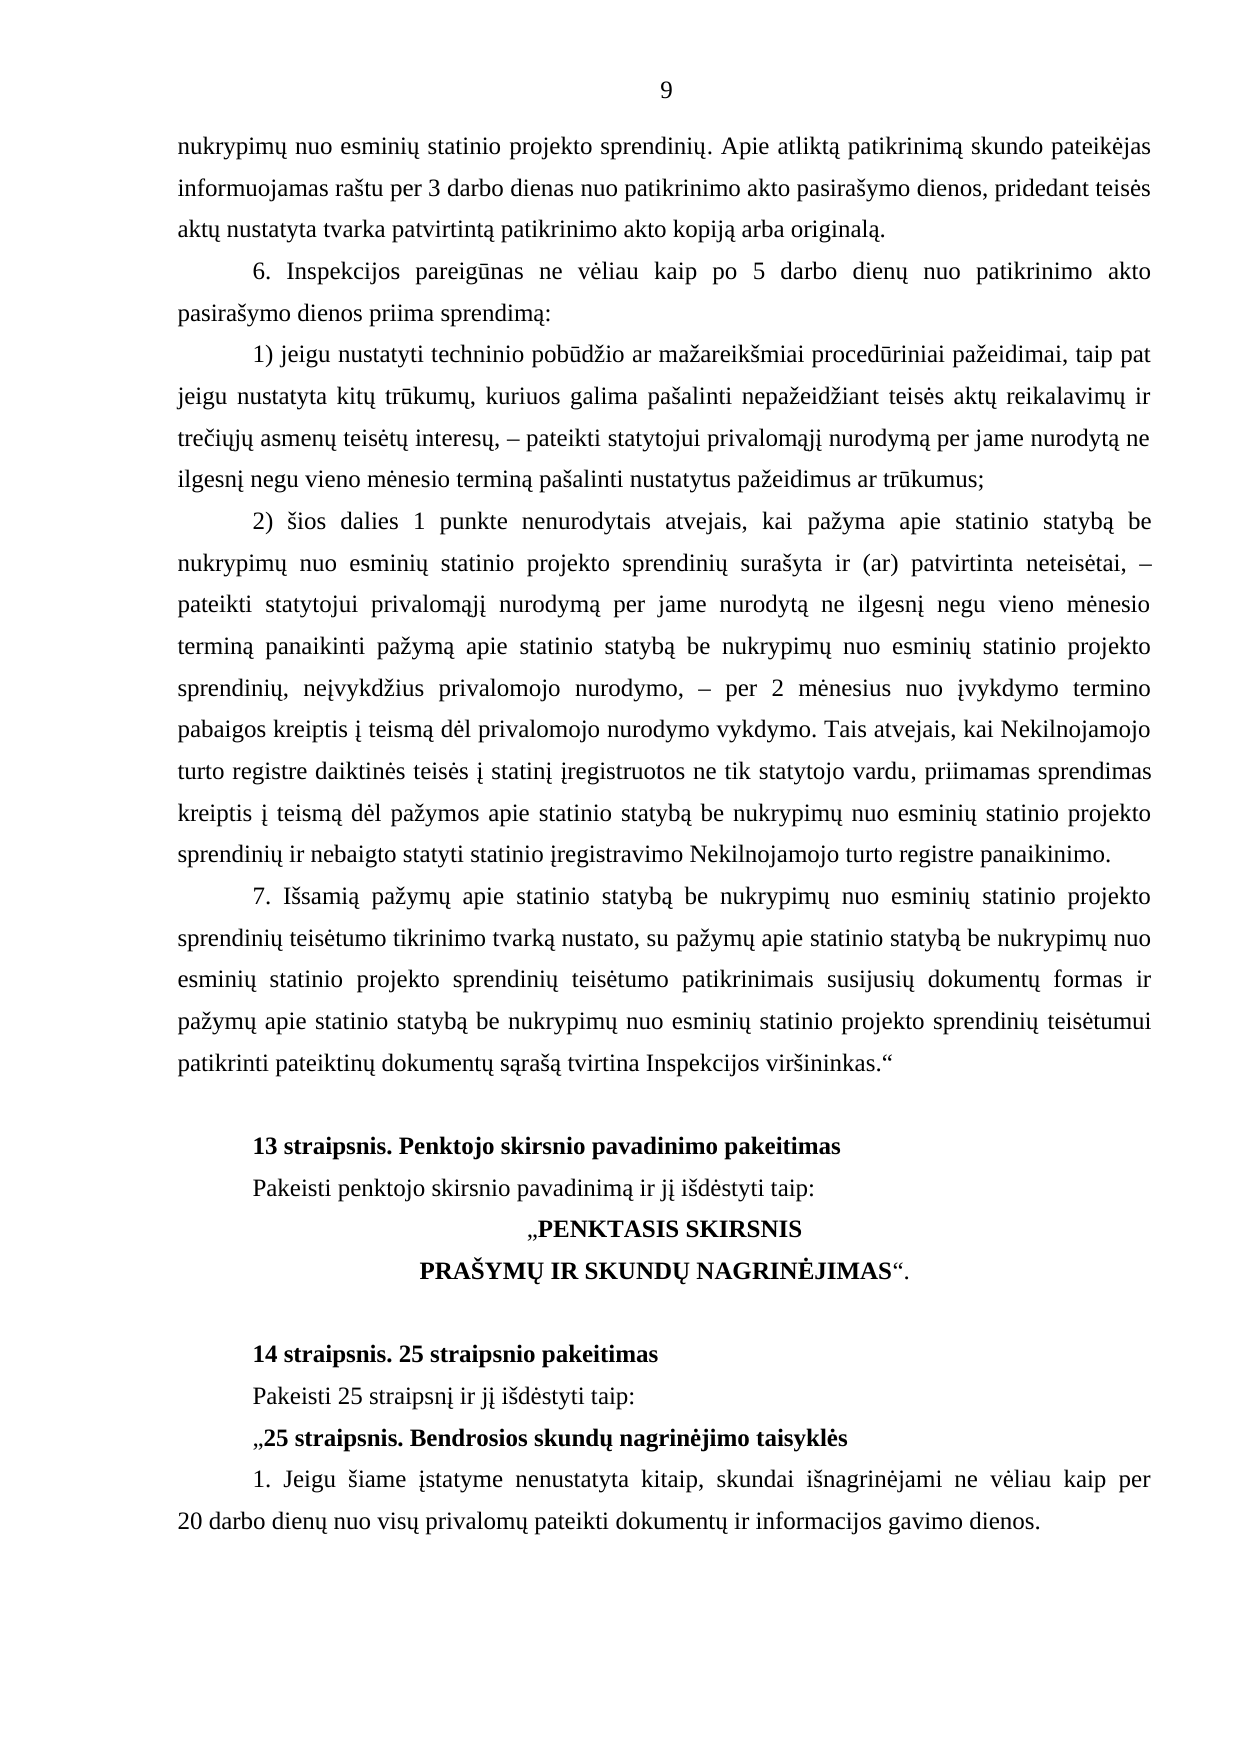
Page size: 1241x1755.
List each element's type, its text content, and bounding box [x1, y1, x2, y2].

text 13 straipsnis. Penktojo skirsnio pavadinimo pakeitimas [177, 1118, 1152, 1160]
text PRAŠYMŲ IR SKUNDŲ NAGRINĖJIMAS“. [177, 1243, 1152, 1285]
text Pakeisti penktojo skirsnio pavadinimą ir jį išdėstyti taip: [177, 1160, 1152, 1201]
text 2) šios dalies 1 punkte nenurodytais atvejais, kai pažyma apie statinio statybą be nukrypimų nuo esminių statinio projekto sprendinių surašyta ir (ar) patvirtinta neteisėtai, – pateikti statytojui privalomąjį nurodymą per jame nurodytą ne ilgesnį negu vieno mėnesio terminą panaikinti pažymą apie statinio statybą be nukrypimų nuo esminių statinio projekto sprendinių, neįvykdžius privalomojo nurodymo, – per 2 mėnesius nuo įvykdymo termino pabaigos kreiptis į teismą dėl privalomojo nurodymo vykdymo. Tais atvejais, kai Nekilnojamojo turto registre daiktinės teisės į statinį įregistruotos ne tik statytojo vardu, priimamas sprendimas kreiptis į teismą dėl pažymos apie statinio statybą be nukrypimų nuo esminių statinio projekto sprendinių ir nebaigto statyti statinio įregistravimo Nekilnojamojo turto registre panaikinimo. [177, 493, 1152, 868]
text 7. Išsamią pažymų apie statinio statybą be nukrypimų nuo esminių statinio projekto sprendinių teisėtumo tikrinimo tvarką nustato, su pažymų apie statinio statybą be nukrypimų nuo esminių statinio projekto sprendinių teisėtumo patikrinimais susijusių dokumentų formas ir pažymų apie statinio statybą be nukrypimų nuo esminių statinio projekto sprendinių teisėtumui patikrinti pateiktinų dokumentų sąrašą tvirtina Inspekcijos viršininkas.“ [177, 868, 1152, 1076]
text 1. Jeigu šiame įstatyme nenustatyta kitaip, skundai išnagrinėjami ne vėliau kaip per 20 darbo dienų nuo visų privalomų pateikti dokumentų ir informacijos gavimo dienos. [177, 1451, 1152, 1535]
text Pakeisti 25 straipsnį ir jį išdėstyti taip: [177, 1368, 1152, 1410]
text „PENKTASIS SKIRSNIS [177, 1201, 1152, 1243]
text 1) jeigu nustatyti techninio pobūdžio ar mažareikšmiai procedūriniai pažeidimai, taip pat jeigu nustatyta kitų trūkumų, kuriuos galima pašalinti nepažeidžiant teisės aktų reikalavimų ir trečiųjų asmenų teisėtų interesų, – pateikti statytojui privalomąjį nurodymą per jame nurodytą ne ilgesnį negu vieno mėnesio terminą pašalinti nustatytus pažeidimus ar trūkumus; [177, 326, 1152, 493]
text 14 straipsnis. 25 straipsnio pakeitimas [177, 1326, 1152, 1368]
text „25 straipsnis. Bendrosios skundų nagrinėjimo taisyklės [177, 1410, 1152, 1451]
text 6. Inspekcijos pareigūnas ne vėliau kaip po 5 darbo dienų nuo patikrinimo akto pasirašymo dienos priima sprendimą: [177, 243, 1152, 326]
text nukrypimų nuo esminių statinio projekto sprendinių. Apie atliktą patikrinimą skundo pateikėjas informuojamas raštu per 3 darbo dienas nuo patikrinimo akto pasirašymo dienos, pridedant teisės aktų nustatyta tvarka patvirtintą patikrinimo akto kopiją arba originalą. [177, 118, 1152, 243]
